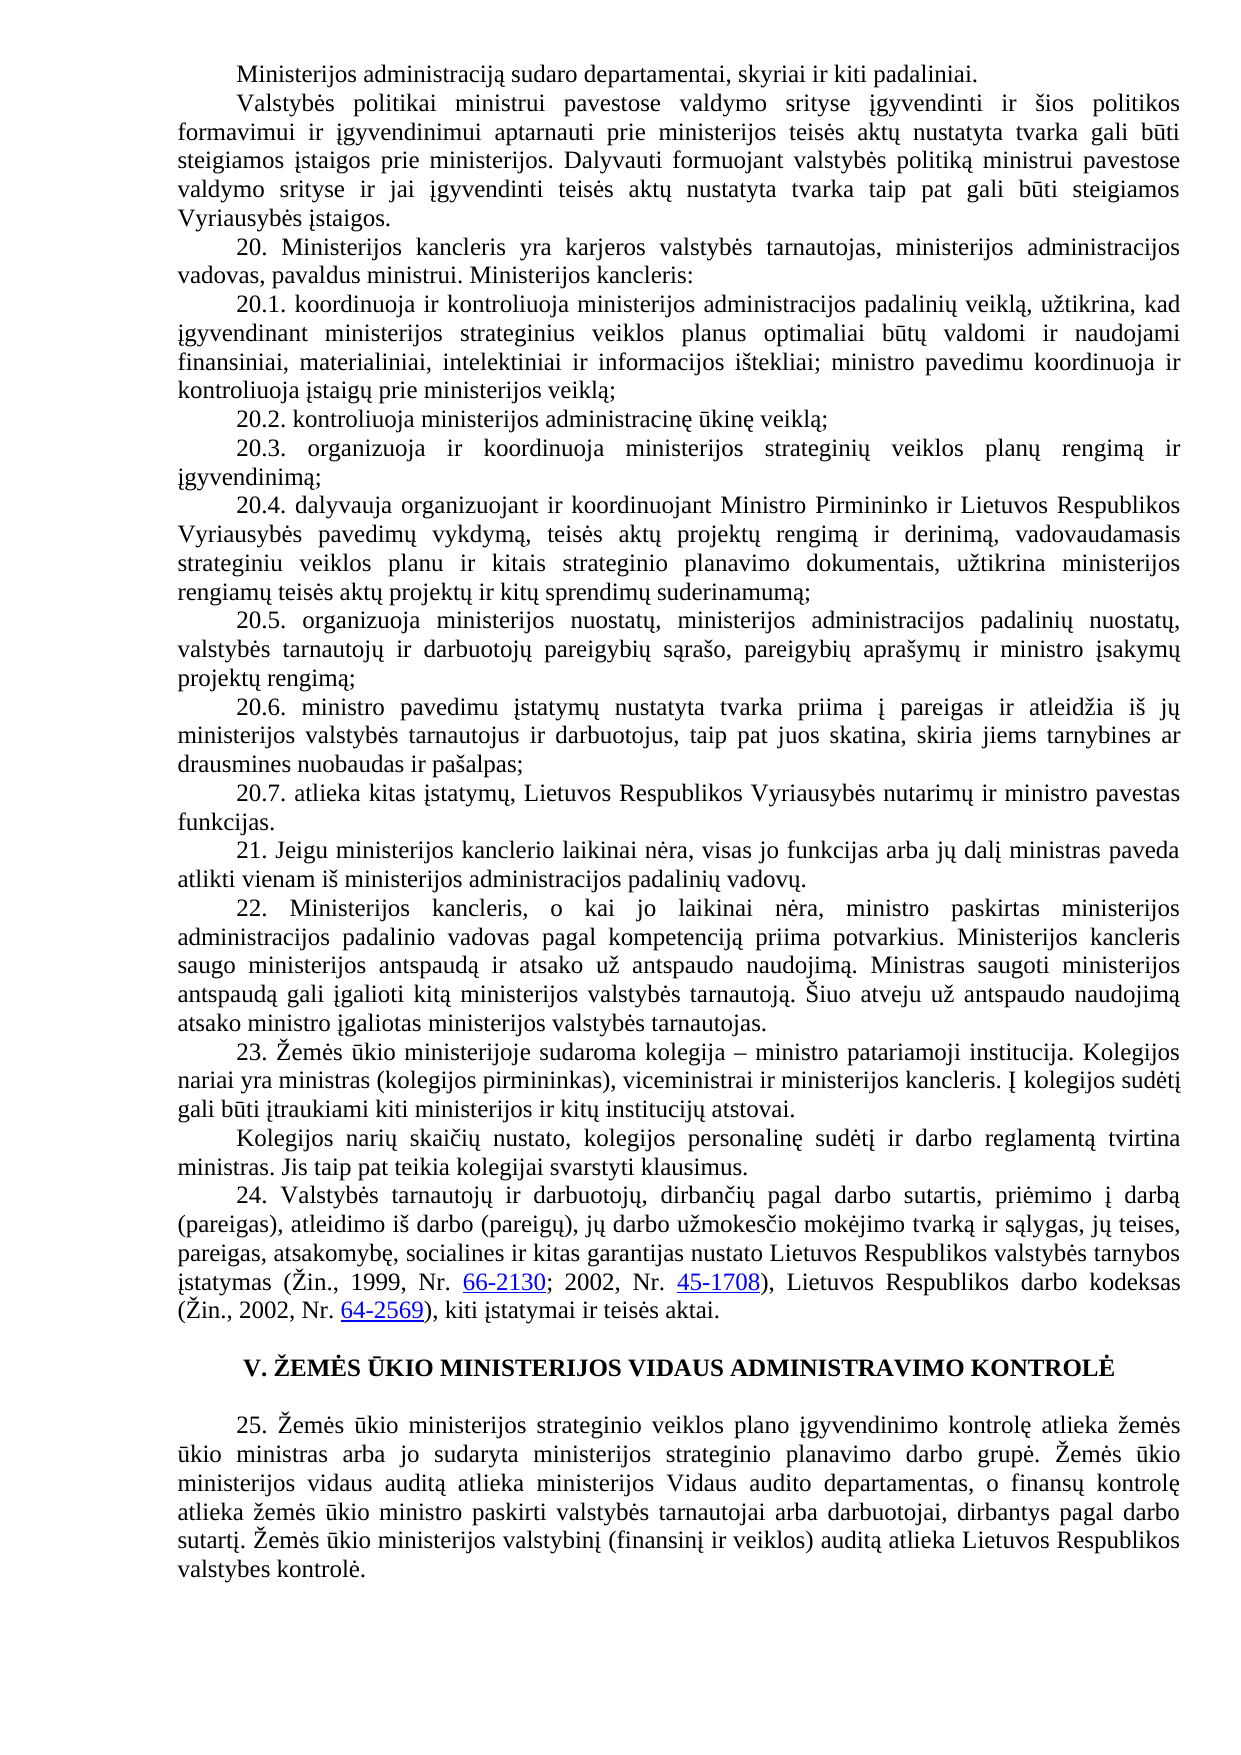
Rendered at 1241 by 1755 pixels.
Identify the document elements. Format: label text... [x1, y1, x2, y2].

text 20.4. dalyvauja organizuojant ir koordinuojant Ministro Pirmininko ir Lietuvos Respublikos Vyriausybės pavedimų vykdymą, teisės aktų projektų rengimą ir derinimą, vadovaudamasis strateginiu veiklos planu ir kitais strateginio planavimo dokumentais, užtikrina ministerijos rengiamų teisės aktų projektų ir kitų sprendimų suderinamumą; [177, 490, 1181, 605]
text 21. Jeigu ministerijos kanclerio laikinai nėra, visas jo funkcijas arba jų dalį ministras paveda atlikti vienam iš ministerijos administracijos padalinių vadovų. [177, 835, 1181, 893]
text 20.6. ministro pavedimu įstatymų nustatyta tvarka priima į pareigas ir atleidžia iš jų ministerijos valstybės tarnautojus ir darbuotojus, taip pat juos skatina, skiria jiems tarnybines ar drausmines nuobaudas ir pašalpas; [177, 692, 1181, 778]
text 20.1. koordinuoja ir kontroliuoja ministerijos administracijos padalinių veiklą, užtikrina, kad įgyvendinant ministerijos strateginius veiklos planus optimaliai būtų valdomi ir naudojami finansiniai, materialiniai, intelektiniai ir informacijos ištekliai; ministro pavedimu koordinuoja ir kontroliuoja įstaigų prie ministerijos veiklą; [177, 289, 1181, 404]
text 25. Žemės ūkio ministerijos strateginio veiklos plano įgyvendinimo kontrolę atlieka žemės ūkio ministras arba jo sudaryta ministerijos strateginio planavimo darbo grupė. Žemės ūkio ministerijos vidaus auditą atlieka ministerijos Vidaus audito departamentas, o finansų kontrolę atlieka žemės ūkio ministro paskirti valstybės tarnautojai arba darbuotojai, dirbantys pagal darbo sutartį. Žemės ūkio ministerijos valstybinį (finansinį ir veiklos) auditą atlieka Lietuvos Respublikos valstybes kontrolė. [177, 1410, 1181, 1583]
text 24. Valstybės tarnautojų ir darbuotojų, dirbančių pagal darbo sutartis, priėmimo į darbą (pareigas), atleidimo iš darbo (pareigų), jų darbo užmokesčio mokėjimo tvarką ir sąlygas, jų teises, pareigas, atsakomybę, socialines ir kitas garantijas nustato Lietuvos Respublikos valstybės tarnybos įstatymas (Žin., 1999, Nr. 66-2130; 2002, Nr. 45-1708), Lietuvos Respublikos darbo kodeksas (Žin., 2002, Nr. 64-2569), kiti įstatymai ir teisės aktai. [177, 1180, 1181, 1324]
text V. ŽEMĖS ŪKIO MINISTERIJOS VIDAUS ADMINISTRAVIMO KONTROLĖ [177, 1353, 1181, 1382]
text 20.7. atlieka kitas įstatymų, Lietuvos Respublikos Vyriausybės nutarimų ir ministro pavestas funkcijas. [177, 778, 1181, 835]
text Kolegijos narių skaičių nustato, kolegijos personalinę sudėtį ir darbo reglamentą tvirtina ministras. Jis taip pat teikia kolegijai svarstyti klausimus. [177, 1123, 1181, 1180]
text 20.2. kontroliuoja ministerijos administracinę ūkinę veiklą; [236, 404, 1181, 433]
text Ministerijos administraciją sudaro departamentai, skyriai ir kiti padaliniai. [177, 59, 1181, 88]
text 20. Ministerijos kancleris yra karjeros valstybės tarnautojas, ministerijos administracijos vadovas, pavaldus ministrui. Ministerijos kancleris: [177, 232, 1181, 289]
text 23. Žemės ūkio ministerijoje sudaroma kolegija – ministro patariamoji institucija. Kolegijos nariai yra ministras (kolegijos pirmininkas), viceministrai ir ministerijos kancleris. Į kolegijos sudėtį gali būti įtraukiami kiti ministerijos ir kitų institucijų atstovai. [177, 1037, 1181, 1123]
text 20.5. organizuoja ministerijos nuostatų, ministerijos administracijos padalinių nuostatų, valstybės tarnautojų ir darbuotojų pareigybių sąrašo, pareigybių aprašymų ir ministro įsakymų projektų rengimą; [177, 605, 1181, 692]
text 20.3. organizuoja ir koordinuoja ministerijos strateginių veiklos planų rengimą ir įgyvendinimą; [177, 433, 1181, 490]
text Valstybės politikai ministrui pavestose valdymo srityse įgyvendinti ir šios politikos formavimui ir įgyvendinimui aptarnauti prie ministerijos teisės aktų nustatyta tvarka gali būti steigiamos įstaigos prie ministerijos. Dalyvauti formuojant valstybės politiką ministrui pavestose valdymo srityse ir jai įgyvendinti teisės aktų nustatyta tvarka taip pat gali būti steigiamos Vyriausybės įstaigos. [177, 88, 1181, 232]
text 22. Ministerijos kancleris, o kai jo laikinai nėra, ministro paskirtas ministerijos administracijos padalinio vadovas pagal kompetenciją priima potvarkius. Ministerijos kancleris saugo ministerijos antspaudą ir atsako už antspaudo naudojimą. Ministras saugoti ministerijos antspaudą gali įgalioti kitą ministerijos valstybės tarnautoją. Šiuo atveju už antspaudo naudojimą atsako ministro įgaliotas ministerijos valstybės tarnautojas. [177, 893, 1181, 1037]
